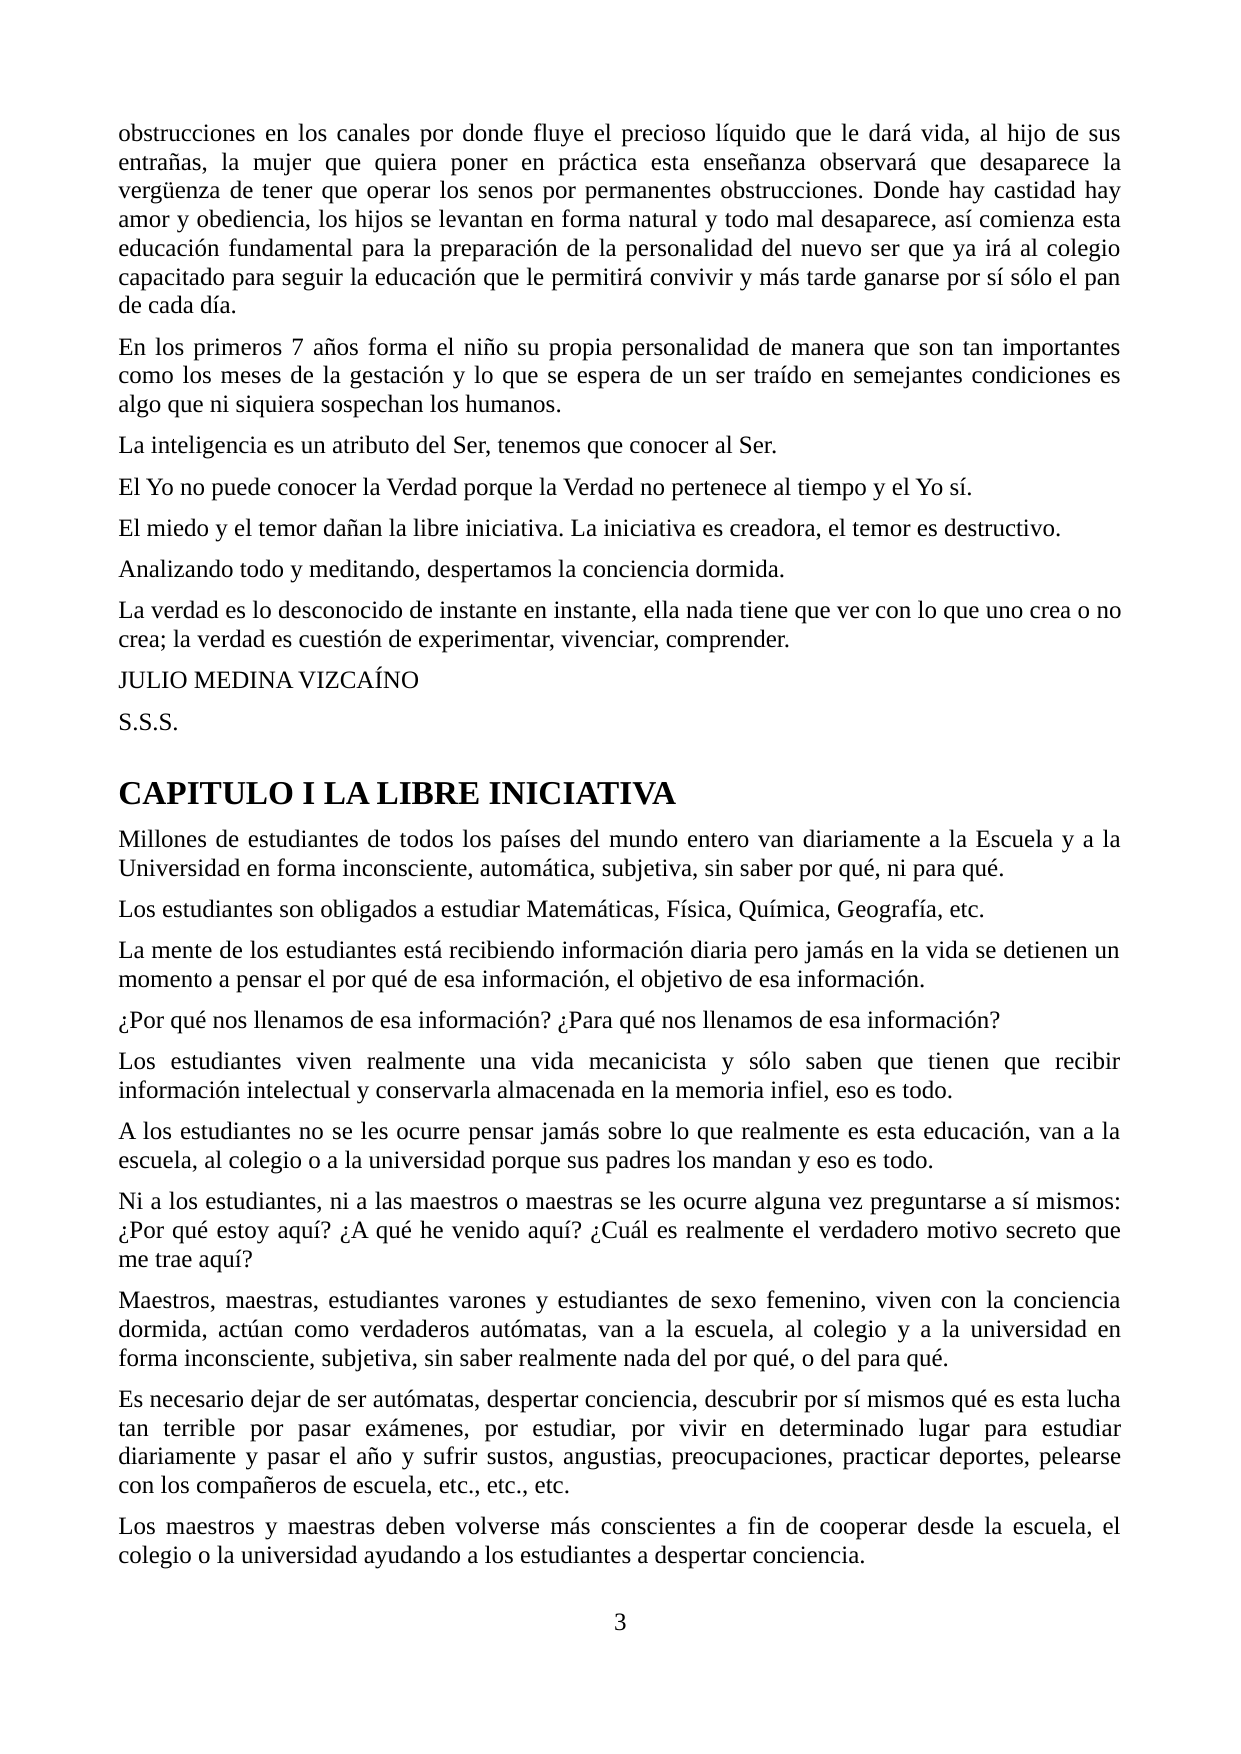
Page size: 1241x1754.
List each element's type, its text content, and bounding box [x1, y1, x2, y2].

text Los maestros y maestras deben volverse más conscientes a fin de cooperar desde la escuela, el colegio o la universidad ayudando a los estudiantes a despertar conciencia. [118, 1511, 1122, 1569]
text En los primeros 7 años forma el niño su propia personalidad de manera que son tan importantes como los meses de la gestación y lo que se espera de un ser traído en semejantes condiciones es algo que ni siquiera sospechan los humanos. [118, 332, 1122, 418]
text La verdad es lo desconocido de instante en instante, ella nada tiene que ver con lo que uno crea o no crea; la verdad es cuestión de experimentar, vivenciar, comprender. [118, 596, 1122, 653]
text S.S.S. [118, 707, 1122, 736]
text El Yo no puede conocer la Verdad porque la Verdad no pertenece al tiempo y el Yo sí. [118, 472, 1122, 501]
text Los estudiantes viven realmente una vida mecanicista y sólo saben que tienen que recibir información intelectual y conservarla almacenada en la memoria infiel, eso es todo. [118, 1046, 1122, 1104]
text La inteligencia es un atributo del Ser, tenemos que conocer al Ser. [118, 431, 1122, 459]
text JULIO MEDINA VIZCAÍNO [118, 666, 1122, 694]
text Ni a los estudiantes, ni a las maestros o maestras se les ocurre alguna vez preguntarse a sí mismos: ¿Por qué estoy aquí? ¿A qué he venido aquí? ¿Cuál es realmente el verdadero motivo secreto que me trae aquí? [118, 1186, 1122, 1273]
text Es necesario dejar de ser autómatas, despertar conciencia, descubrir por sí mismos qué es esta lucha tan terrible por pasar exámenes, por estudiar, por vivir en determinado lugar para estudiar diariamente y pasar el año y sufrir sustos, angustias, preocupaciones, practicar deportes, pelearse con los compañeros de escuela, etc., etc., etc. [118, 1384, 1122, 1499]
text Maestros, maestras, estudiantes varones y estudiantes de sexo femenino, viven con la conciencia dormida, actúan como verdaderos autómatas, van a la escuela, al colegio y a la universidad en forma inconsciente, subjetiva, sin saber realmente nada del por qué, o del para qué. [118, 1285, 1122, 1371]
text A los estudiantes no se les ocurre pensar jamás sobre lo que realmente es esta educación, van a la escuela, al colegio o a la universidad porque sus padres los mandan y eso es todo. [118, 1116, 1122, 1174]
text Millones de estudiantes de todos los países del mundo entero van diariamente a la Escuela y a la Universidad en forma inconsciente, automática, subjetiva, sin saber por qué, ni para qué. [118, 824, 1122, 881]
text Los estudiantes son obligados a estudiar Matemáticas, Física, Química, Geografía, etc. [118, 894, 1122, 923]
subtitle CAPITULO I LA LIBRE INICIATIVA [118, 773, 1122, 811]
text ¿Por qué nos llenamos de esa información? ¿Para qué nos llenamos de esa información? [118, 1005, 1122, 1034]
text El miedo y el temor dañan la libre iniciativa. La iniciativa es creadora, el temor es destructivo. [118, 513, 1122, 542]
text obstrucciones en los canales por donde fluye el precioso líquido que le dará vida, al hijo de sus entrañas, la mujer que quiera poner en práctica esta enseñanza observará que desaparece la vergüenza de tener que operar los senos por permanentes obstrucciones. Donde hay castidad hay amor y obediencia, los hijos se levantan en forma natural y todo mal desaparece, así comienza esta educación fundamental para la preparación de la personalidad del nuevo ser que ya irá al colegio capacitado para seguir la educación que le permitirá convivir y más tarde ganarse por sí sólo el pan de cada día. [118, 118, 1122, 319]
text La mente de los estudiantes está recibiendo información diaria pero jamás en la vida se detienen un momento a pensar el por qué de esa información, el objetivo de esa información. [118, 935, 1122, 993]
text Analizando todo y meditando, despertamos la conciencia dormida. [118, 554, 1122, 583]
